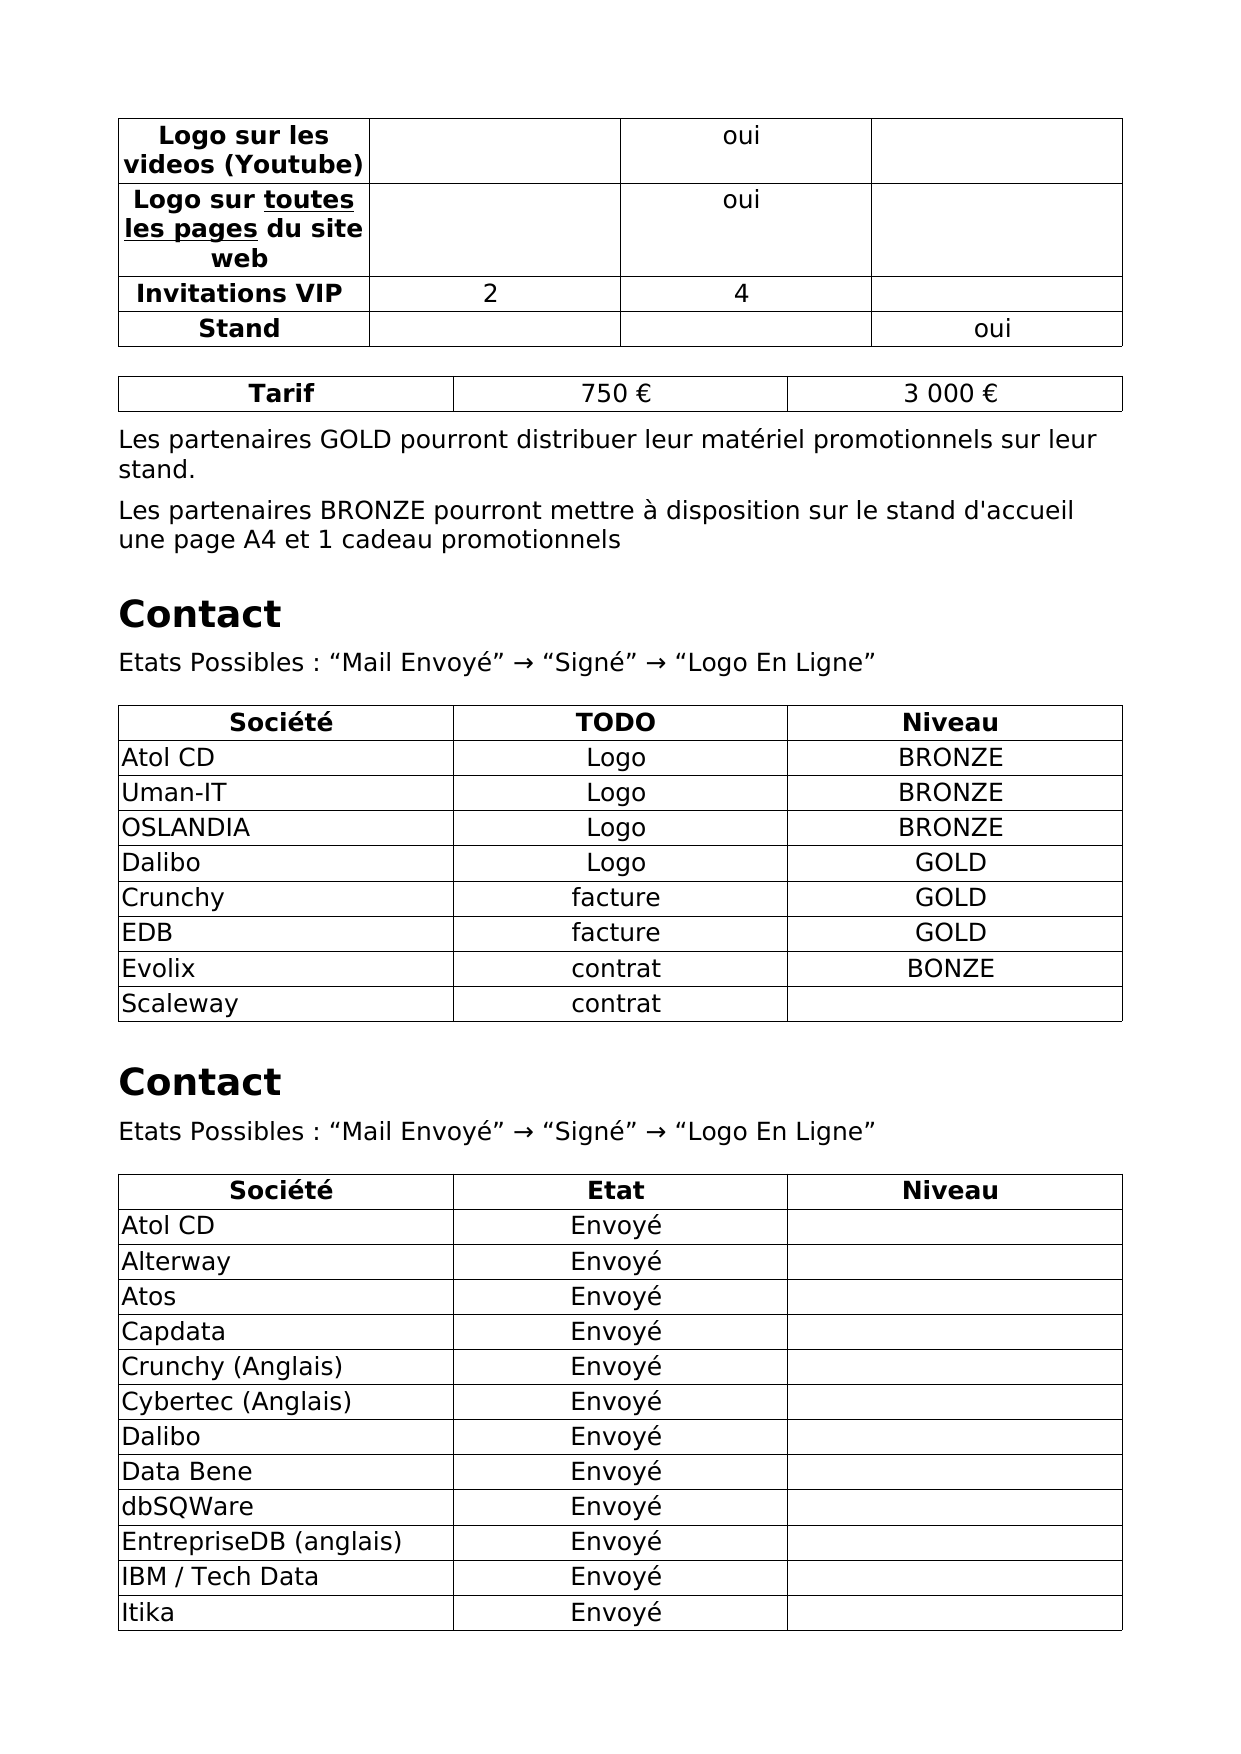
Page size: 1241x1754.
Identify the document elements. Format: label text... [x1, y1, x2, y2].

table_cell BRONZE [788, 741, 1122, 775]
table_cell Envoyé [454, 1280, 787, 1314]
table_cell Logo [454, 811, 787, 845]
table_cell Envoyé [454, 1315, 787, 1349]
table_cell [788, 987, 1122, 1021]
table_cell [872, 119, 1122, 182]
table_cell [788, 1280, 1122, 1314]
table_header Etat [454, 1175, 787, 1208]
table_header Société [119, 1175, 453, 1208]
table_cell Atos [119, 1280, 453, 1314]
table_cell Envoyé [454, 1350, 787, 1384]
table_cell Crunchy [119, 882, 453, 916]
table_cell Data Bene [119, 1455, 453, 1489]
table_cell Scaleway [119, 987, 453, 1021]
table_cell [788, 1350, 1122, 1384]
table_cell GOLD [788, 882, 1122, 916]
table_cell oui [621, 119, 871, 182]
table_cell [788, 1526, 1122, 1559]
table_cell 4 [621, 277, 871, 311]
table_cell facture [454, 882, 787, 916]
table_cell Envoyé [454, 1210, 787, 1244]
table_cell Evolix [119, 952, 453, 986]
table_cell Logo [454, 776, 787, 810]
table_cell [872, 277, 1122, 311]
table_cell [788, 1420, 1122, 1454]
table_cell Logo sur les videos (Youtube) [119, 119, 369, 182]
table_cell GOLD [788, 846, 1122, 881]
table_cell BONZE [788, 952, 1122, 986]
table_cell Capdata [119, 1315, 453, 1349]
table_cell Envoyé [454, 1596, 787, 1630]
table_cell [788, 1385, 1122, 1419]
table_cell Envoyé [454, 1455, 787, 1489]
table_cell Uman-IT [119, 776, 453, 810]
table_cell Atol CD [119, 1210, 453, 1244]
text Etats Possibles : “Mail Envoyé” → “Signé” → “Logo En Ligne” [118, 648, 1122, 678]
text Etats Possibles : “Mail Envoyé” → “Signé” → “Logo En Ligne” [118, 1117, 1122, 1146]
table_cell OSLANDIA [119, 811, 453, 845]
table_cell Stand [119, 312, 369, 346]
table_cell Alterway [119, 1245, 453, 1279]
table_cell Envoyé [454, 1526, 787, 1559]
table_cell Envoyé [454, 1420, 787, 1454]
table_cell [788, 1490, 1122, 1524]
table_cell Envoyé [454, 1385, 787, 1419]
table_cell Itika [119, 1596, 453, 1630]
table_cell Envoyé [454, 1490, 787, 1524]
table_cell EDB [119, 917, 453, 951]
table_cell oui [872, 312, 1122, 346]
table_cell Envoyé [454, 1245, 787, 1279]
table_cell Envoyé [454, 1561, 787, 1595]
table_cell [788, 1210, 1122, 1244]
text Les partenaires BRONZE pourront mettre à disposition sur le stand d'accueil une page A4 et 1 cadeau promotionnels [118, 497, 1122, 555]
table_cell Crunchy (Anglais) [119, 1350, 453, 1384]
table_cell oui [621, 184, 871, 276]
table_cell [788, 1561, 1122, 1595]
table_cell Atol CD [119, 741, 453, 775]
table_header Tarif [119, 377, 453, 411]
table_cell GOLD [788, 917, 1122, 951]
table_cell [788, 1455, 1122, 1489]
table_header Société [119, 706, 453, 740]
table_cell [370, 119, 620, 182]
table_header 3 000 € [788, 377, 1122, 411]
subtitle Contact [118, 1061, 1122, 1104]
table_header 750 € [454, 377, 787, 411]
table_cell contrat [454, 952, 787, 986]
table_cell [788, 1315, 1122, 1349]
table_header Niveau [788, 706, 1122, 740]
table_cell [370, 312, 620, 346]
table_cell [621, 312, 871, 346]
table_cell dbSQWare [119, 1490, 453, 1524]
table_cell Logo [454, 846, 787, 881]
table_cell [788, 1245, 1122, 1279]
table_cell 2 [370, 277, 620, 311]
table_header TODO [454, 706, 787, 740]
table_cell contrat [454, 987, 787, 1021]
table_cell Invitations VIP [119, 277, 369, 311]
table_cell [788, 1596, 1122, 1630]
table_cell Logo sur toutes les pages du site web [119, 184, 369, 276]
text Les partenaires GOLD pourront distribuer leur matériel promotionnels sur leur stand. [118, 426, 1122, 484]
table_header Niveau [788, 1175, 1122, 1208]
table_cell Logo [454, 741, 787, 775]
table_cell BRONZE [788, 811, 1122, 845]
table_cell [370, 184, 620, 276]
subtitle Contact [118, 592, 1122, 636]
table_cell IBM / Tech Data [119, 1561, 453, 1595]
table_cell Cybertec (Anglais) [119, 1385, 453, 1419]
table_cell Dalibo [119, 1420, 453, 1454]
table_cell BRONZE [788, 776, 1122, 810]
table_cell facture [454, 917, 787, 951]
table_cell Dalibo [119, 846, 453, 881]
table_cell [872, 184, 1122, 276]
table_cell EntrepriseDB (anglais) [119, 1526, 453, 1559]
